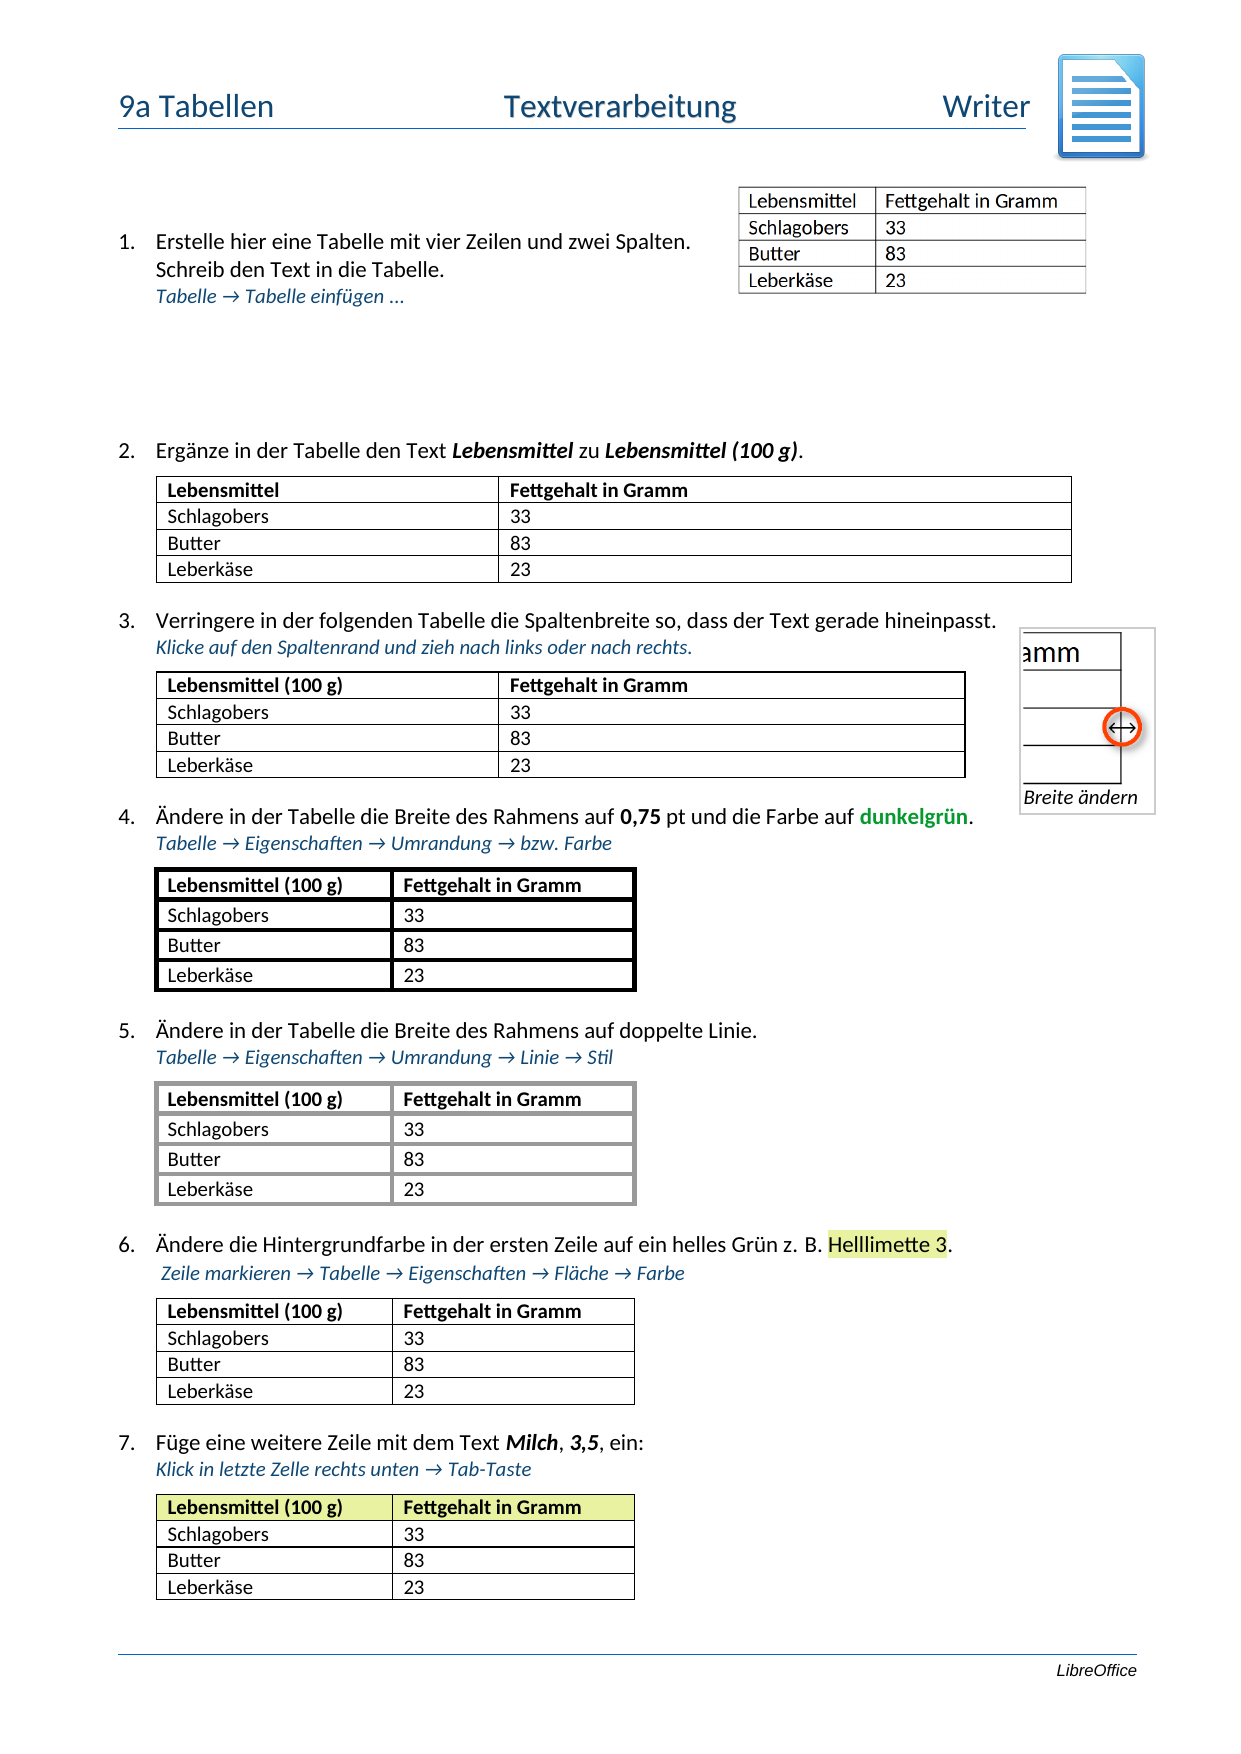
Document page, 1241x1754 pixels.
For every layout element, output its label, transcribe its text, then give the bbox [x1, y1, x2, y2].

table_cell Butter [159, 932, 390, 957]
table_cell 83 [499, 725, 964, 751]
table_cell Schlagobers [157, 1521, 392, 1546]
table_cell Schlagobers [157, 1325, 392, 1351]
list [1021, 629, 1154, 813]
table_cell Leberkäse [157, 556, 498, 582]
table_cell 83 [394, 1146, 632, 1171]
table_header Fettgehalt in Gramm [393, 1495, 634, 1520]
table_header Lebensmittel (100 g) [157, 673, 498, 698]
table_header Fettgehalt in Gramm [394, 872, 632, 897]
table_cell 23 [393, 1378, 634, 1403]
table_cell 23 [499, 556, 1071, 582]
table_cell 23 [499, 752, 964, 777]
table_cell 33 [393, 1521, 634, 1546]
picture [738, 186, 1087, 294]
list Ändere in der Tabelle die Breite des Rahmens auf doppelte Linie. Tabelle → Eigenschaften → Umrandung → Linie → Stil [118, 1016, 1137, 1069]
table_cell Butter [157, 1352, 392, 1377]
table_cell 23 [394, 1176, 632, 1202]
table_cell 33 [394, 1116, 632, 1141]
table_header Fettgehalt in Gramm [394, 1086, 632, 1111]
table_header Fettgehalt in Gramm [393, 1299, 634, 1324]
table_header Lebensmittel (100 g) [159, 1086, 390, 1111]
list Ändere die Hintergrundfarbe in der ersten Zeile auf ein helles Grün z. B. Helllimette 3. Zeile markieren → Tabelle → Eigenschaften → Fläche → Farbe [118, 1230, 1137, 1286]
table_cell 33 [499, 503, 1071, 529]
table_cell 23 [393, 1574, 634, 1599]
table_cell 33 [394, 902, 632, 927]
list Ändere in der Tabelle die Breite des Rahmens auf 0,75 pt und die Farbe auf dunkelgrün. Tabelle → Eigenschaften → Umrandung → bzw. Farbe [118, 802, 1137, 855]
list Breite ändern [1023, 785, 1152, 809]
table_header Lebensmittel [157, 477, 498, 502]
table_cell 33 [393, 1325, 634, 1351]
table_cell 83 [394, 932, 632, 957]
table_cell Butter [159, 1146, 390, 1171]
table_header Fettgehalt in Gramm [499, 673, 964, 698]
list Ergänze in der Tabelle den Text Lebensmittel zu Lebensmittel (100 g). [118, 436, 1137, 464]
picture [1048, 39, 1154, 168]
table_cell Butter [157, 725, 498, 751]
table_cell 33 [499, 699, 964, 724]
table_cell Leberkäse [157, 1378, 392, 1403]
table_cell 83 [393, 1548, 634, 1573]
table_cell Schlagobers [159, 1116, 390, 1141]
table_cell Schlagobers [157, 503, 498, 529]
table_header Lebensmittel (100 g) [157, 1495, 392, 1520]
table_cell Leberkäse [157, 1574, 392, 1599]
list Verringere in der folgenden Tabelle die Spaltenbreite so, dass der Text gerade hineinpasst. Klicke auf den Spaltenrand und zieh nach links oder nach rechts. [118, 606, 1137, 660]
list Füge eine weitere Zeile mit dem Text Milch, 3,5, ein: Klick in letzte Zelle rechts unten → Tab-Taste [118, 1428, 1137, 1482]
table_cell 23 [394, 962, 632, 988]
table_cell Butter [157, 530, 498, 555]
picture [1023, 631, 1152, 785]
table_cell Leberkäse [159, 962, 390, 988]
table_cell Schlagobers [159, 902, 390, 927]
table_cell Leberkäse [159, 1176, 390, 1202]
table_cell 83 [393, 1352, 634, 1377]
list Erstelle hier eine Tabelle mit vier Zeilen und zwei Spalten. Schreib den Text in die Tabelle. Tabelle → Tabelle einfügen ... [118, 227, 1137, 309]
table_header Lebensmittel (100 g) [157, 1299, 392, 1324]
table_cell Schlagobers [157, 699, 498, 724]
table_cell 83 [499, 530, 1071, 555]
table_cell Butter [157, 1548, 392, 1573]
table_header Fettgehalt in Gramm [499, 477, 1071, 502]
table_header Lebensmittel (100 g) [159, 872, 390, 897]
table_cell Leberkäse [157, 752, 498, 777]
